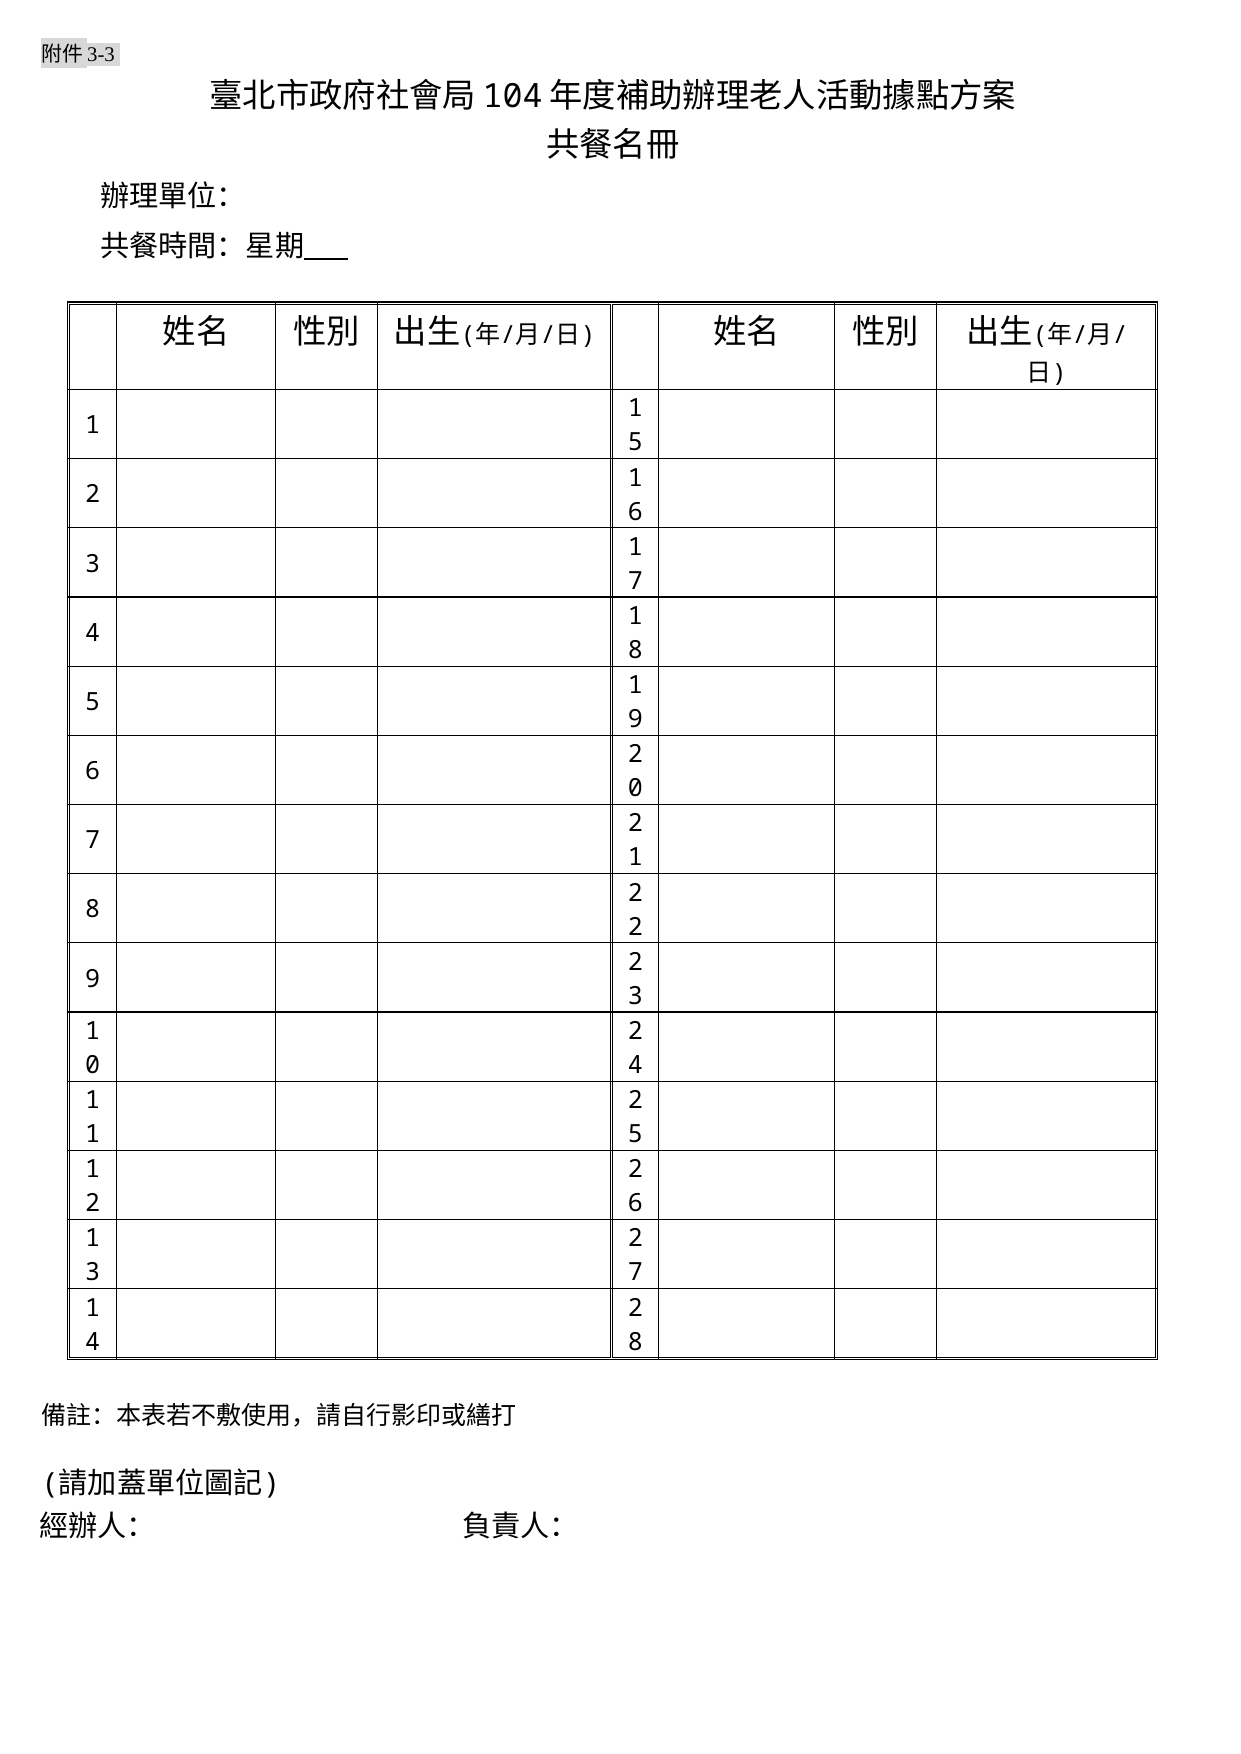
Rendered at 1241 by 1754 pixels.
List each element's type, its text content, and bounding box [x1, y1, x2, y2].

table_cell 22 [613, 874, 658, 942]
table_cell [937, 1013, 1155, 1081]
table_cell 27 [613, 1220, 658, 1288]
table_cell [378, 1220, 610, 1288]
table_cell [659, 805, 834, 873]
table_cell [378, 1289, 610, 1357]
table_cell 6 [70, 736, 116, 804]
table_cell 13 [70, 1220, 116, 1288]
table_cell [117, 1013, 275, 1081]
table_cell 7 [70, 805, 116, 873]
text 辦理單位： [100, 166, 1184, 216]
table_cell [117, 528, 275, 596]
table_cell [835, 1151, 936, 1219]
text 臺北市政府社會局104年度補助辦理老人活動據點方案 [41, 68, 1184, 118]
table_cell [117, 736, 275, 804]
table_cell 17 [613, 528, 658, 596]
table_cell [378, 667, 610, 735]
table_cell [276, 1013, 377, 1081]
table_cell [117, 1151, 275, 1219]
table_cell [937, 805, 1155, 873]
table_cell [378, 805, 610, 873]
table_cell [659, 598, 834, 666]
table_cell 23 [613, 943, 658, 1011]
table_cell [937, 736, 1155, 804]
table_cell [937, 1220, 1155, 1288]
table_cell [835, 1082, 936, 1150]
table_cell [659, 1220, 834, 1288]
table_cell [378, 390, 610, 458]
table_cell [937, 667, 1155, 735]
table_cell 19 [613, 667, 658, 735]
table_cell 20 [613, 736, 658, 804]
table_cell 25 [613, 1082, 658, 1150]
table_cell [117, 667, 275, 735]
table_cell [276, 805, 377, 873]
table_cell [276, 667, 377, 735]
table_cell [378, 598, 610, 666]
table_cell [276, 1082, 377, 1150]
table_cell [659, 1151, 834, 1219]
table_cell [659, 390, 834, 458]
table_header [70, 305, 116, 389]
table_cell [276, 1151, 377, 1219]
table_cell 8 [70, 874, 116, 942]
table_cell 18 [613, 598, 658, 666]
table_cell [937, 943, 1155, 1011]
text 備註：本表若不敷使用，請自行影印或繕打 [41, 1396, 1184, 1432]
table_cell [117, 390, 275, 458]
table_cell 3 [70, 528, 116, 596]
table_cell [117, 943, 275, 1011]
table_cell 10 [70, 1013, 116, 1081]
table_cell 28 [613, 1289, 658, 1357]
table_cell [835, 874, 936, 942]
table_header 性別 [835, 305, 936, 389]
table_cell [835, 667, 936, 735]
table_cell [659, 1289, 834, 1357]
table_cell [276, 1289, 377, 1357]
table_cell [937, 1289, 1155, 1357]
table_cell [378, 1151, 610, 1219]
table_cell [835, 943, 936, 1011]
table_cell 16 [613, 459, 658, 527]
text 經辦人： 負責人： [0, 1502, 1184, 1544]
table_cell 14 [70, 1289, 116, 1357]
table_header [613, 305, 658, 389]
table_cell [378, 736, 610, 804]
text 共餐名冊 [41, 118, 1184, 166]
table_cell [937, 874, 1155, 942]
table_cell [659, 528, 834, 596]
table_cell [276, 528, 377, 596]
table_cell 24 [613, 1013, 658, 1081]
table_cell [378, 874, 610, 942]
table_cell [378, 528, 610, 596]
table_cell [835, 390, 936, 458]
table_cell [276, 943, 377, 1011]
table_cell [276, 459, 377, 527]
table_header 出生(年/月/日) [937, 305, 1155, 389]
table_cell [937, 1082, 1155, 1150]
table_header 姓名 [659, 305, 834, 389]
table_cell [937, 528, 1155, 596]
table_cell [117, 874, 275, 942]
table_cell 4 [70, 598, 116, 666]
table_cell [276, 1220, 377, 1288]
table_cell [835, 598, 936, 666]
table_cell [937, 1151, 1155, 1219]
table_cell [117, 805, 275, 873]
table_cell [659, 667, 834, 735]
table_cell [835, 459, 936, 527]
text (請加蓋單位圖記) [41, 1432, 1184, 1502]
table_cell [835, 1013, 936, 1081]
table_header 出生(年/月/日) [378, 305, 610, 389]
table_cell [659, 1082, 834, 1150]
table_cell [276, 874, 377, 942]
table_cell [937, 390, 1155, 458]
table_cell [937, 459, 1155, 527]
table_cell 12 [70, 1151, 116, 1219]
table_cell [378, 459, 610, 527]
table_cell [117, 1289, 275, 1357]
table_cell [117, 1220, 275, 1288]
table_header 姓名 [117, 305, 275, 389]
table_cell [659, 1013, 834, 1081]
table_header 性別 [276, 305, 377, 389]
table_cell [276, 598, 377, 666]
table_cell [835, 1220, 936, 1288]
table_cell [835, 528, 936, 596]
table_cell [659, 459, 834, 527]
table_cell 2 [70, 459, 116, 527]
table_cell [835, 736, 936, 804]
table_cell 9 [70, 943, 116, 1011]
table_cell [835, 805, 936, 873]
table_cell 5 [70, 667, 116, 735]
table_cell [276, 736, 377, 804]
table_cell [659, 874, 834, 942]
table_cell [937, 598, 1155, 666]
table_cell 1 [70, 390, 116, 458]
table_cell 26 [613, 1151, 658, 1219]
table_cell [378, 943, 610, 1011]
table_cell [659, 943, 834, 1011]
table_cell [835, 1289, 936, 1357]
table_cell 11 [70, 1082, 116, 1150]
table_cell [378, 1013, 610, 1081]
text 共餐時間：星期 [100, 216, 1184, 266]
table_cell 15 [613, 390, 658, 458]
table_cell [378, 1082, 610, 1150]
table_cell 21 [613, 805, 658, 873]
table_cell [276, 390, 377, 458]
table_cell [117, 459, 275, 527]
table_cell [659, 736, 834, 804]
table_cell [117, 598, 275, 666]
table_cell [117, 1082, 275, 1150]
